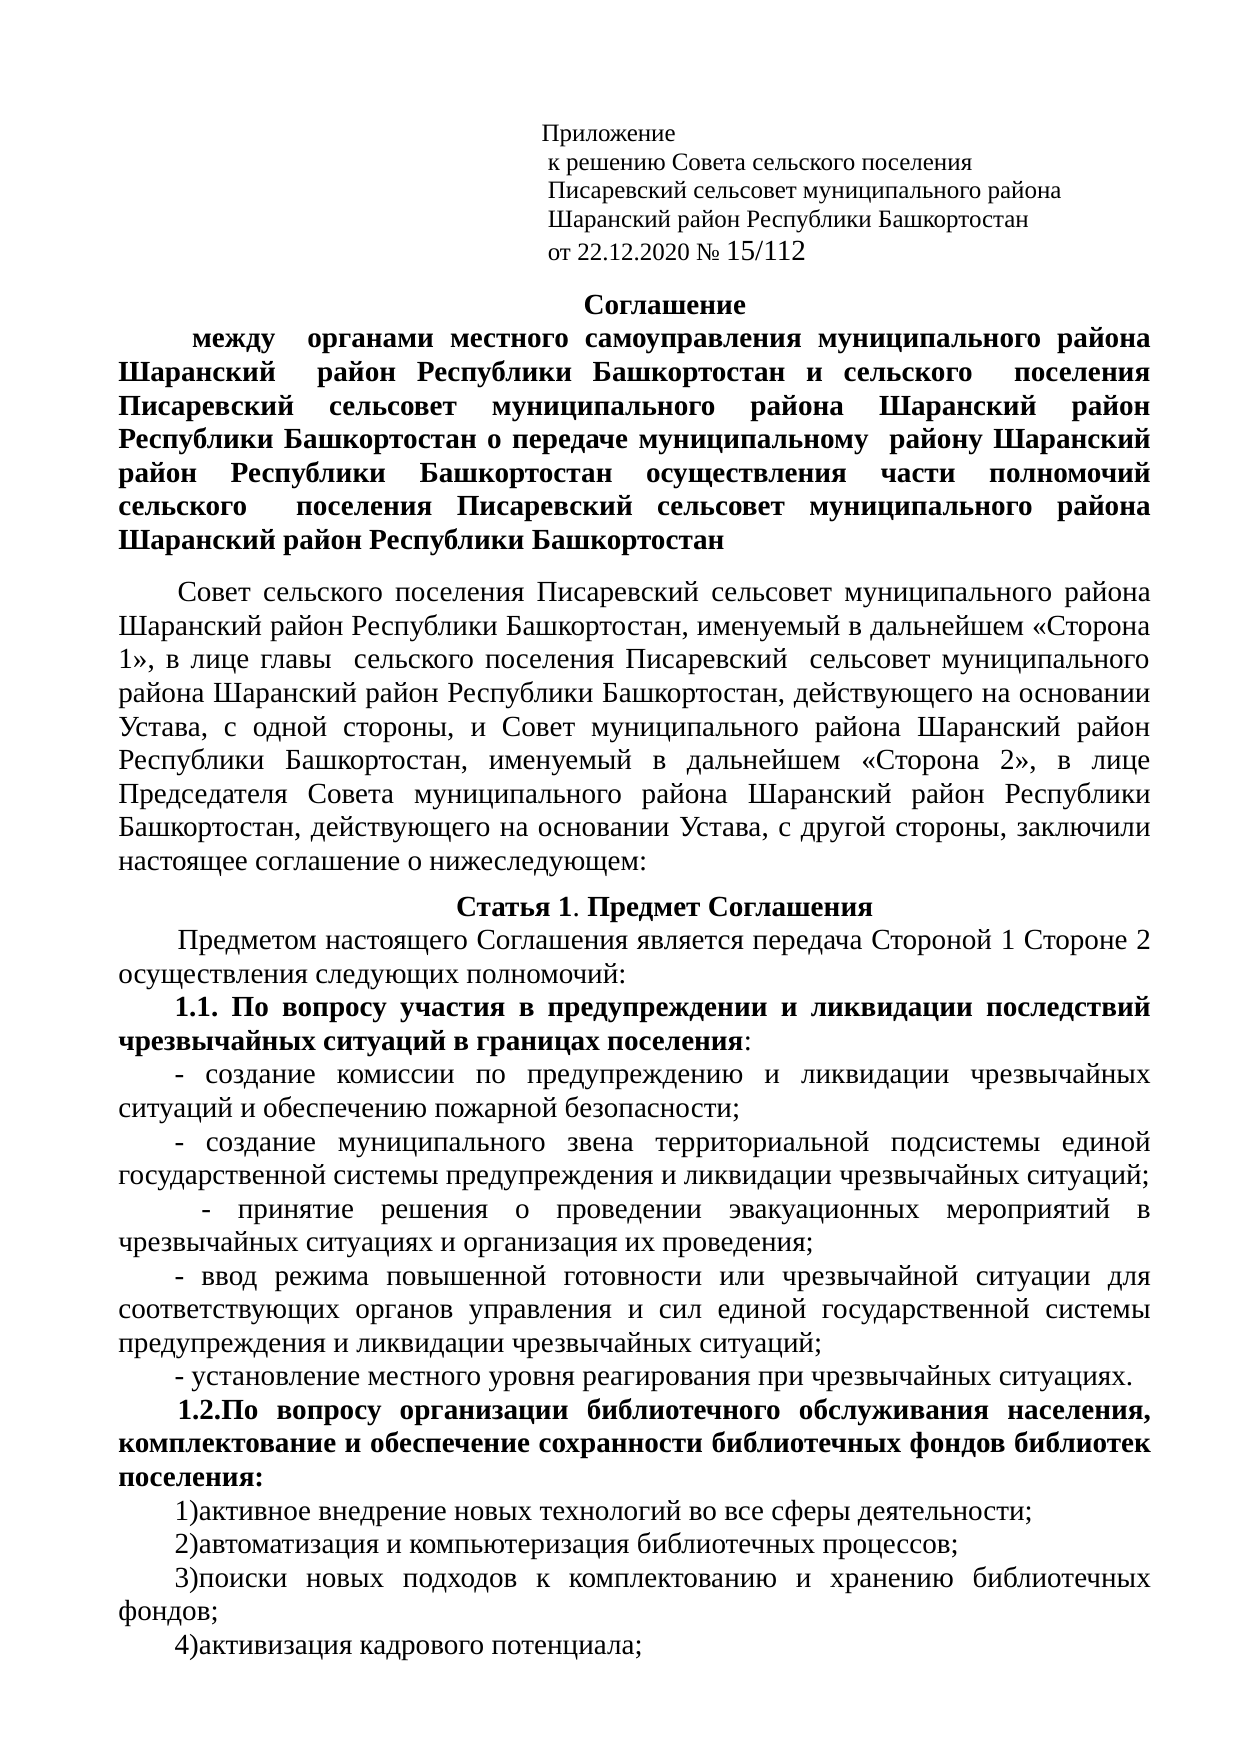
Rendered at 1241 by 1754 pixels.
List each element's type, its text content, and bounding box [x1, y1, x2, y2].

text - создание муниципального звена территориальной подсистемы единой государственной системы предупреждения и ликвидации чрезвычайных ситуаций; [118, 1124, 1152, 1191]
text Писаревский сельсовет муниципального района [148, 176, 1152, 204]
text - установление местного уровня реагирования при чрезвычайных ситуациях. [118, 1358, 1152, 1392]
list активизация кадрового потенциала; [118, 1627, 1152, 1660]
text Приложение [516, 118, 1152, 147]
text 1.1. По вопросу участия в предупреждении и ликвидации последствий чрезвычайных ситуаций в границах поселения: [118, 989, 1152, 1057]
list автоматизация и компьютеризация библиотечных процессов; [118, 1526, 1152, 1560]
text Соглашение [118, 287, 1152, 321]
text 1.2.По вопросу организации библиотечного обслуживания населения, комплектование и обеспечение сохранности библиотечных фондов библиотек поселения: [118, 1392, 1152, 1493]
text - принятие решения о проведении эвакуационных мероприятий в чрезвычайных ситуациях и организация их проведения; [118, 1191, 1152, 1258]
text между органами местного самоуправления муниципального района Шаранский район Республики Башкортостан и сельского поселения Писаревский сельсовет муниципального района Шаранский район Республики Башкортостан о передаче муниципальному району Шаранский район Республики Башкортостан осуществления части полномочий сельского поселения Писаревский сельсовет муниципального района Шаранский район Республики Башкортостан [118, 321, 1152, 555]
list активное внедрение новых технологий во все сферы деятельности; [118, 1493, 1152, 1526]
text Статья 1. Предмет Соглашения [118, 889, 1152, 922]
text Предметом настоящего Соглашения является передача Стороной 1 Стороне 2 осуществления следующих полномочий: [118, 922, 1152, 989]
text - ввод режима повышенной готовности или чрезвычайной ситуации для соответствующих органов управления и сил единой государственной системы предупреждения и ликвидации чрезвычайных ситуаций; [118, 1258, 1152, 1358]
text от 22.12.2020 № 15/112 [148, 233, 1152, 267]
text Шаранский район Республики Башкортостан [148, 204, 1152, 233]
list поиски новых подходов к комплектованию и хранению библиотечных фондов; [118, 1560, 1152, 1627]
text к решению Совета сельского поселения [148, 147, 1152, 176]
text Совет сельского поселения Писаревский сельсовет муниципального района Шаранский район Республики Башкортостан, именуемый в дальнейшем «Сторона 1», в лице главы сельского поселения Писаревский сельсовет муниципального района Шаранский район Республики Башкортостан, действующего на основании Устава, с одной стороны, и Совет муниципального района Шаранский район Республики Башкортостан, именуемый в дальнейшем «Сторона 2», в лице Председателя Совета муниципального района Шаранский район Республики Башкортостан, действующего на основании Устава, с другой стороны, заключили настоящее соглашение о нижеследующем: [118, 574, 1152, 876]
text - создание комиссии по предупреждению и ликвидации чрезвычайных ситуаций и обеспечению пожарной безопасности; [118, 1057, 1152, 1124]
